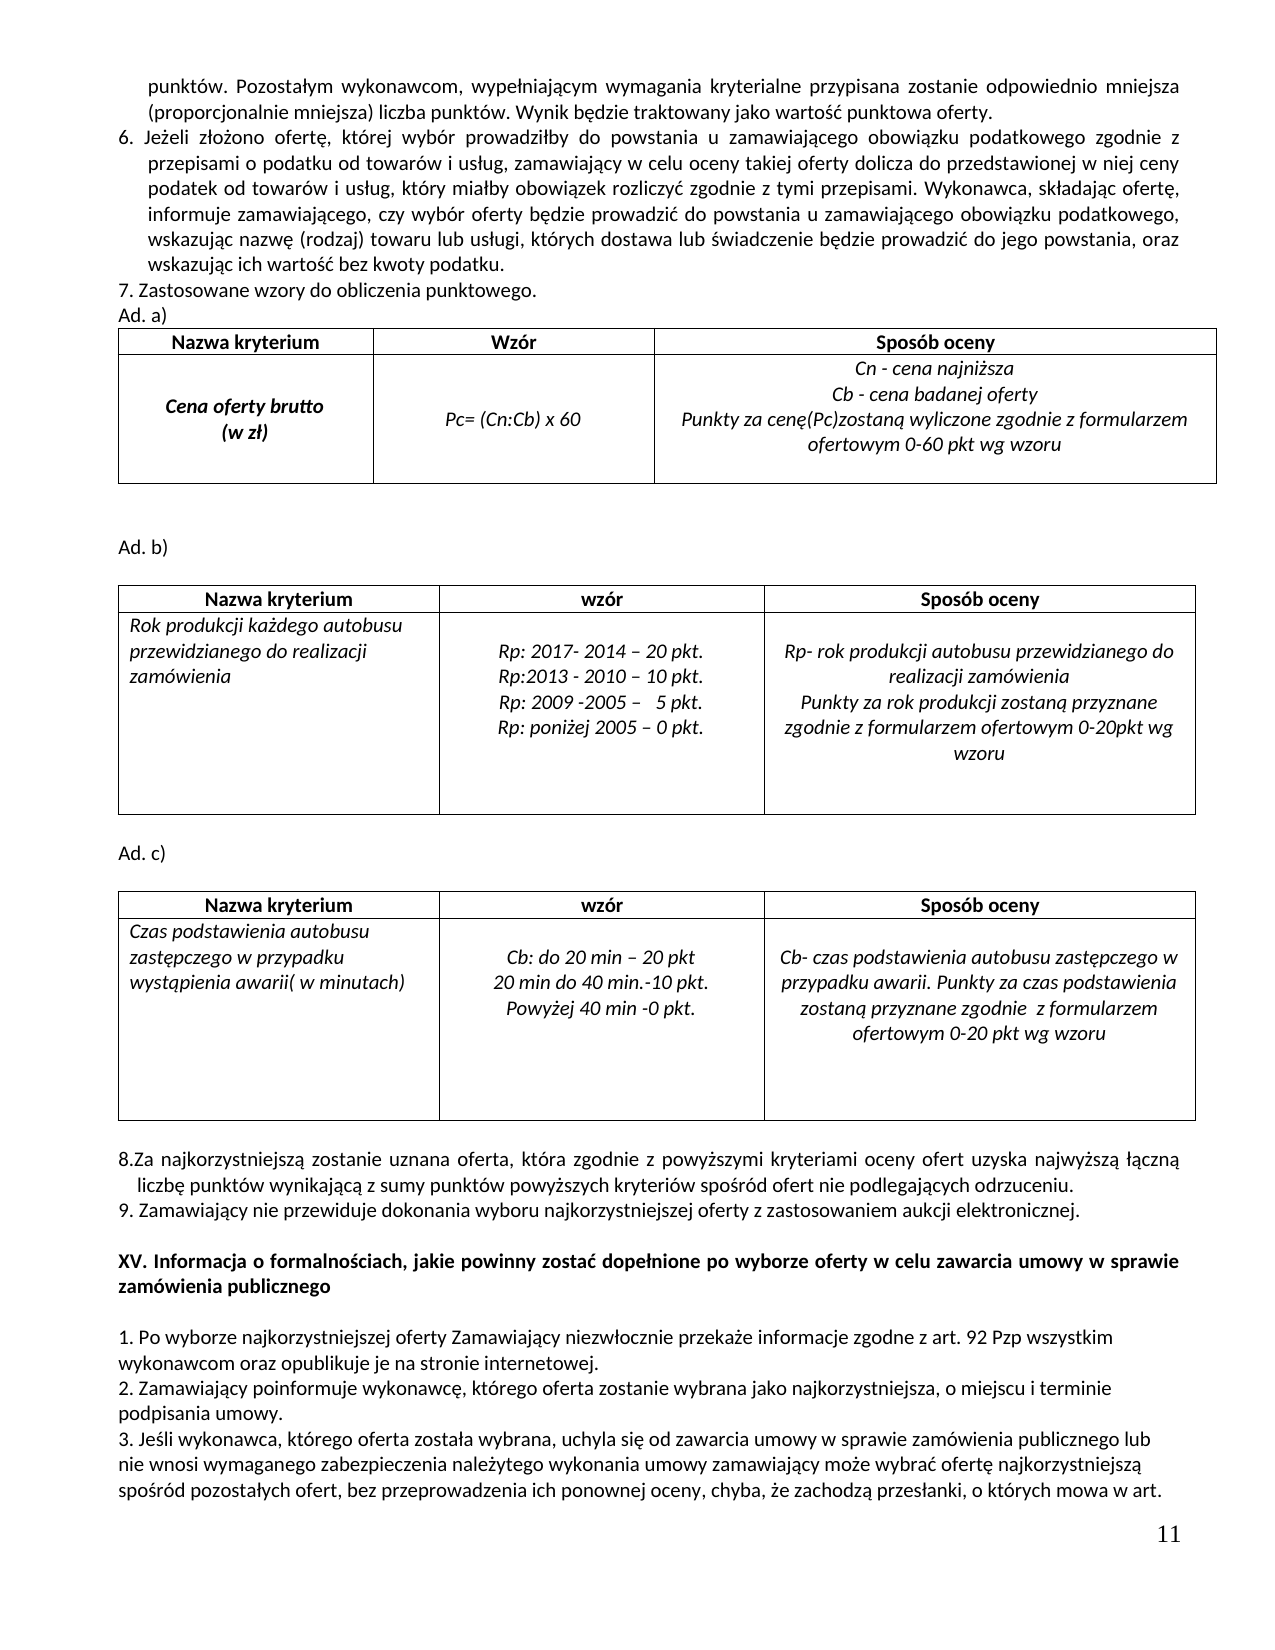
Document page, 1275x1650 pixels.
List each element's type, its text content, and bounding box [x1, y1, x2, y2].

table_header Nazwa kryterium [119, 586, 439, 612]
text 2. Zamawiający poinformuje wykonawcę, którego oferta zostanie wybrana jako najkorzystniejsza, o miejscu i terminie podpisania umowy. [118, 1375, 1181, 1426]
text Ad. c) [118, 840, 1181, 866]
table_cell Cena oferty brutto (w zł) [119, 355, 373, 482]
table_header wzór [440, 892, 764, 918]
table_cell Czas podstawienia autobusu zastępczego w przypadku wystąpienia awarii( w minutach) [119, 919, 439, 1120]
table_header Wzór [374, 329, 654, 354]
text Ad. a) [118, 302, 1181, 328]
text #5298.Za najkorzystniejszą zostanie uznana oferta, która zgodnie z powyższymi kryteriami oceny ofert uzyska najwyższą łączną liczbę punktów wynikającą z sumy punktów powyższych kryteriów spośród ofert nie podlegających odrzuceniu. [118, 1146, 1181, 1197]
table_cell Rp- rok produkcji autobusu przewidzianego do realizacji zamówienia Punkty za rok produkcji zostaną przyznane zgodnie z formularzem ofertowym 0-20pkt wg wzoru [765, 613, 1195, 814]
text 1. Po wyborze najkorzystniejszej oferty Zamawiający niezwłocznie przekaże informacje zgodne z art. 92 Pzp wszystkim wykonawcom oraz opublikuje je na stronie internetowej. [118, 1324, 1181, 1375]
text 3. Jeśli wykonawca, którego oferta została wybrana, uchyla się od zawarcia umowy w sprawie zamówienia publicznego lub nie wnosi wymaganego zabezpieczenia należytego wykonania umowy zamawiający może wybrać ofertę najkorzystniejszą spośród pozostałych ofert, bez przeprowadzenia ich ponownej oceny, chyba, że zachodzą przesłanki, o których mowa w art. [118, 1426, 1181, 1502]
table_cell Rok produkcji każdego autobusu przewidzianego do realizacji zamówienia [119, 613, 439, 814]
table_cell Pc= (Cn:Cb) x 60 [374, 355, 654, 482]
table_cell Rp: 2017- 2014 – 20 pkt. Rp:2013 - 2010 – 10 pkt. Rp: 2009 -2005 – 5 pkt. Rp: poniżej 2005 – 0 pkt. [440, 613, 764, 814]
text #5285. Oferta wypełniająca w najwyższym stopniu wymagania określone w każdym kryterium otrzyma maksymalną liczbę punktów. Pozostałym wykonawcom, wypełniającym wymagania kryterialne przypisana zostanie odpowiednio mniejsza (proporcjonalnie mniejsza) liczba punktów. Wynik będzie traktowany jako wartość punktowa oferty. [118, 74, 1181, 124]
table_header Nazwa kryterium [119, 329, 373, 354]
table_cell Cb- czas podstawienia autobusu zastępczego w przypadku awarii. Punkty za czas podstawienia zostaną przyznane zgodnie z formularzem ofertowym 0-20 pkt wg wzoru [765, 919, 1195, 1120]
text Ad. b) [118, 534, 1181, 560]
table_cell Cb: do 20 min – 20 pkt 20 min do 40 min.-10 pkt. Powyżej 40 min -0 pkt. [440, 919, 764, 1120]
text XV. Informacja o formalnościach, jakie powinny zostać dopełnione po wyborze oferty w celu zawarcia umowy w sprawie zamówienia publicznego [118, 1248, 1181, 1299]
text 9. Zamawiający nie przewiduje dokonania wyboru najkorzystniejszej oferty z zastosowaniem aukcji elektronicznej. [118, 1197, 1181, 1223]
table_header Sposób oceny [765, 892, 1195, 918]
table_cell Cn - cena najniższa Cb - cena badanej oferty Punkty za cenę(Pc)zostaną wyliczone zgodnie z formularzem ofertowym 0-60 pkt wg wzoru [655, 355, 1216, 482]
text 6. Jeżeli złożono ofertę, której wybór prowadziłby do powstania u zamawiającego obowiązku podatkowego zgodnie z przepisami o podatku od towarów i usług, zamawiający w celu oceny takiej oferty dolicza do przedstawionej w niej ceny podatek od towarów i usług, który miałby obowiązek rozliczyć zgodnie z tymi przepisami. Wykonawca, składając ofertę, informuje zamawiającego, czy wybór oferty będzie prowadzić do powstania u zamawiającego obowiązku podatkowego, wskazując nazwę (rodzaj) towaru lub usługi, których dostawa lub świadczenie będzie prowadzić do jego powstania, oraz wskazując ich wartość bez kwoty podatku. [118, 124, 1181, 277]
table_header Nazwa kryterium [119, 892, 439, 918]
table_header wzór [440, 586, 764, 612]
table_header Sposób oceny [655, 329, 1216, 354]
table_header Sposób oceny [765, 586, 1195, 612]
text 7. Zastosowane wzory do obliczenia punktowego. [118, 277, 1181, 302]
